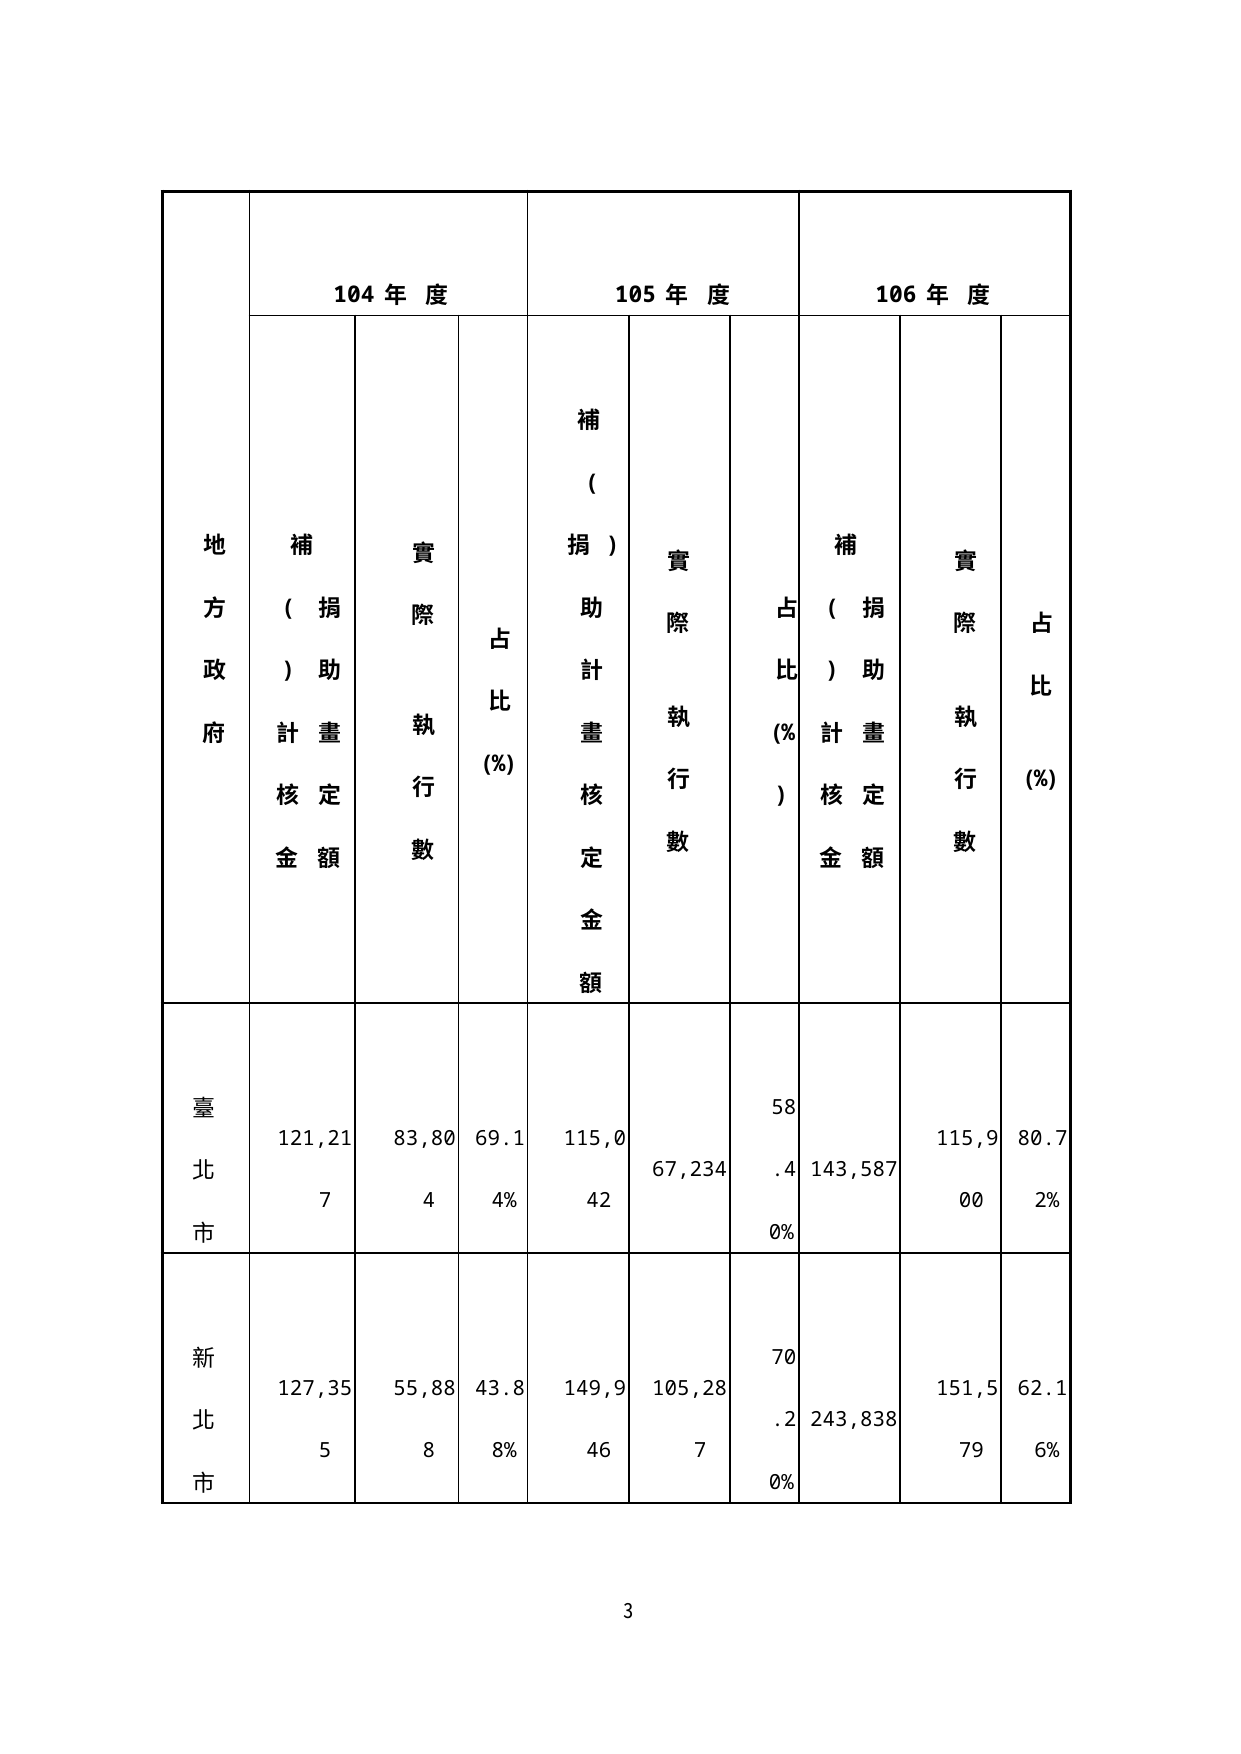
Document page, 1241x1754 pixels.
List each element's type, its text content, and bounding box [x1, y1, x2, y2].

table_cell 151,579 [901, 1254, 1000, 1502]
table_cell 127,355 [250, 1254, 354, 1502]
table_cell 臺北市 [164, 1004, 249, 1252]
table_cell 補(捐)助計畫核定金額 [250, 316, 354, 1002]
table_header 地方政府 [164, 193, 249, 1002]
table_cell 補(捐)助計畫核定金額 [800, 316, 899, 1002]
table_cell 補(捐)助計畫核定金額 [528, 316, 628, 1002]
table_cell 實際 執行數 [901, 316, 1000, 1002]
table_cell 62.16% [1002, 1254, 1069, 1502]
table_cell 121,217 [250, 1004, 354, 1252]
table_cell 69.14% [459, 1004, 527, 1252]
table_cell 243,838 [800, 1254, 899, 1502]
table_cell 67,234 [630, 1004, 729, 1252]
table_cell 占比(%) [459, 316, 527, 1002]
table_header 104年度 [250, 193, 527, 314]
table_cell 83,804 [356, 1004, 458, 1252]
table_cell 占比(%) [731, 316, 798, 1002]
table_cell 105,287 [630, 1254, 729, 1502]
table_cell 70.20% [731, 1254, 798, 1502]
table_header 105年度 [528, 193, 798, 314]
table_cell 80.72% [1002, 1004, 1069, 1252]
table_cell 115,900 [901, 1004, 1000, 1252]
table_cell 實際 執行數 [356, 316, 458, 1002]
table_cell 實際 執行數 [630, 316, 729, 1002]
table_cell 149,946 [528, 1254, 628, 1502]
table_cell 55,888 [356, 1254, 458, 1502]
table_header 106年度 [800, 193, 1069, 314]
table_cell 58.40% [731, 1004, 798, 1252]
table_cell 115,042 [528, 1004, 628, 1252]
table_cell 143,587 [800, 1004, 899, 1252]
table_cell 43.88% [459, 1254, 527, 1502]
table_cell 占比 (%) [1002, 316, 1069, 1002]
table_cell 新北市 [164, 1254, 249, 1502]
